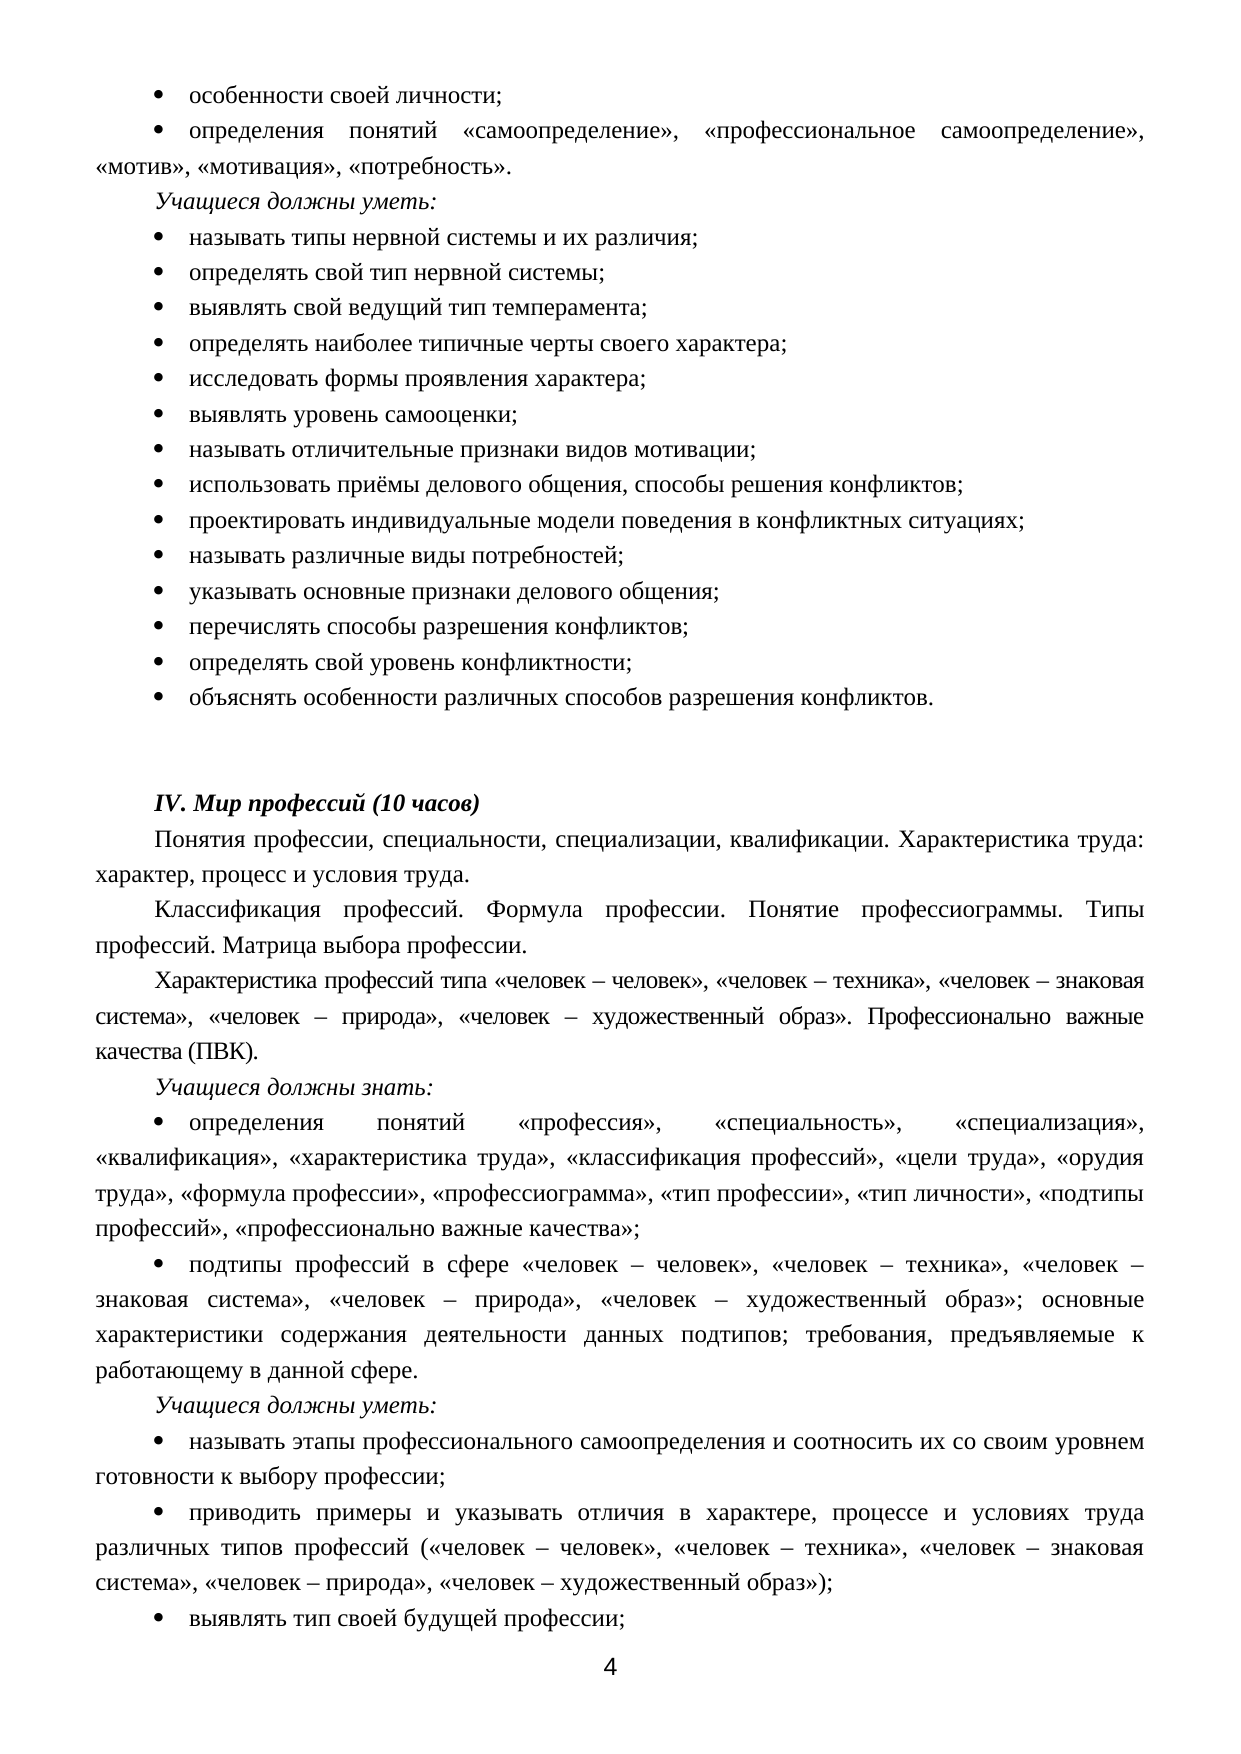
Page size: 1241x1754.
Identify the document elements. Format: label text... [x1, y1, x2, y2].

list определять свой уровень конфликтности; [154, 642, 1145, 677]
list определять свой тип нервной системы; [154, 252, 1145, 287]
list называть отличительные признаки видов мотивации; [154, 429, 1145, 464]
text Учащиеся должны уметь: [95, 181, 1145, 217]
text IV. Мир профессий (10 часов) [95, 783, 1145, 819]
list исследовать формы проявления характера; [154, 358, 1145, 394]
list определения понятий «самоопределение», «профессиональное самоопределение», «мотив», «мотивация», «потребность». [95, 110, 1145, 181]
list выявлять свой ведущий тип темперамента; [154, 287, 1145, 323]
list перечислять способы разрешения конфликтов; [154, 606, 1145, 642]
list определять наиболее типичные черты своего характера; [154, 323, 1145, 358]
list особенности своей личности; [95, 75, 1145, 110]
list проектировать индивидуальные модели поведения в конфликтных ситуациях; [154, 500, 1145, 535]
text Понятия профессии, специальности, специализации, квалификации. Характеристика труда: характер, процесс и условия труда. [95, 819, 1145, 889]
list указывать основные признаки делового общения; [154, 571, 1145, 606]
list использовать приёмы делового общения, способы решения конфликтов; [154, 464, 1145, 500]
list определения понятий «профессия», «специальность», «специализация», «квалификация», «характеристика труда», «классификация профессий», «цели труда», «орудия труда», «формула профессии», «профессиограмма», «тип профессии», «тип личности», «подтипы профессий», «профессионально важные качества»; [95, 1102, 1145, 1244]
text Характеристика профессий типа «человек – человек», «человек – техника», «человек – знаковая система», «человек – природа», «человек – художественный образ». Профессионально важные качества (ПВК). [95, 960, 1145, 1067]
list называть типы нервной системы и их различия; [154, 217, 1145, 252]
list называть различные виды потребностей; [154, 535, 1145, 571]
list подтипы профессий в сфере «человек – человек», «человек – техника», «человек – знаковая система», «человек – природа», «человек – художественный образ»; основные характеристики содержания деятельности данных подтипов; требования, предъявляемые к работающему в данной сфере. [95, 1244, 1145, 1385]
list выявлять тип своей будущей профессии; [95, 1598, 1145, 1633]
text Учащиеся должны знать: [95, 1067, 1145, 1102]
list выявлять уровень самооценки; [154, 394, 1145, 429]
list приводить примеры и указывать отличия в характере, процессе и условиях труда различных типов профессий («человек – человек», «человек – техника», «человек – знаковая система», «человек – природа», «человек – художественный образ»); [95, 1492, 1145, 1598]
list объяснять особенности различных способов разрешения конфликтов. [154, 677, 1145, 712]
list называть этапы профессионального самоопределения и соотносить их со своим уровнем готовности к выбору профессии; [95, 1421, 1145, 1492]
text Учащиеся должны уметь: [95, 1385, 1145, 1421]
text Классификация профессий. Формула профессии. Понятие профессиограммы. Типы профессий. Матрица выбора профессии. [95, 889, 1145, 960]
